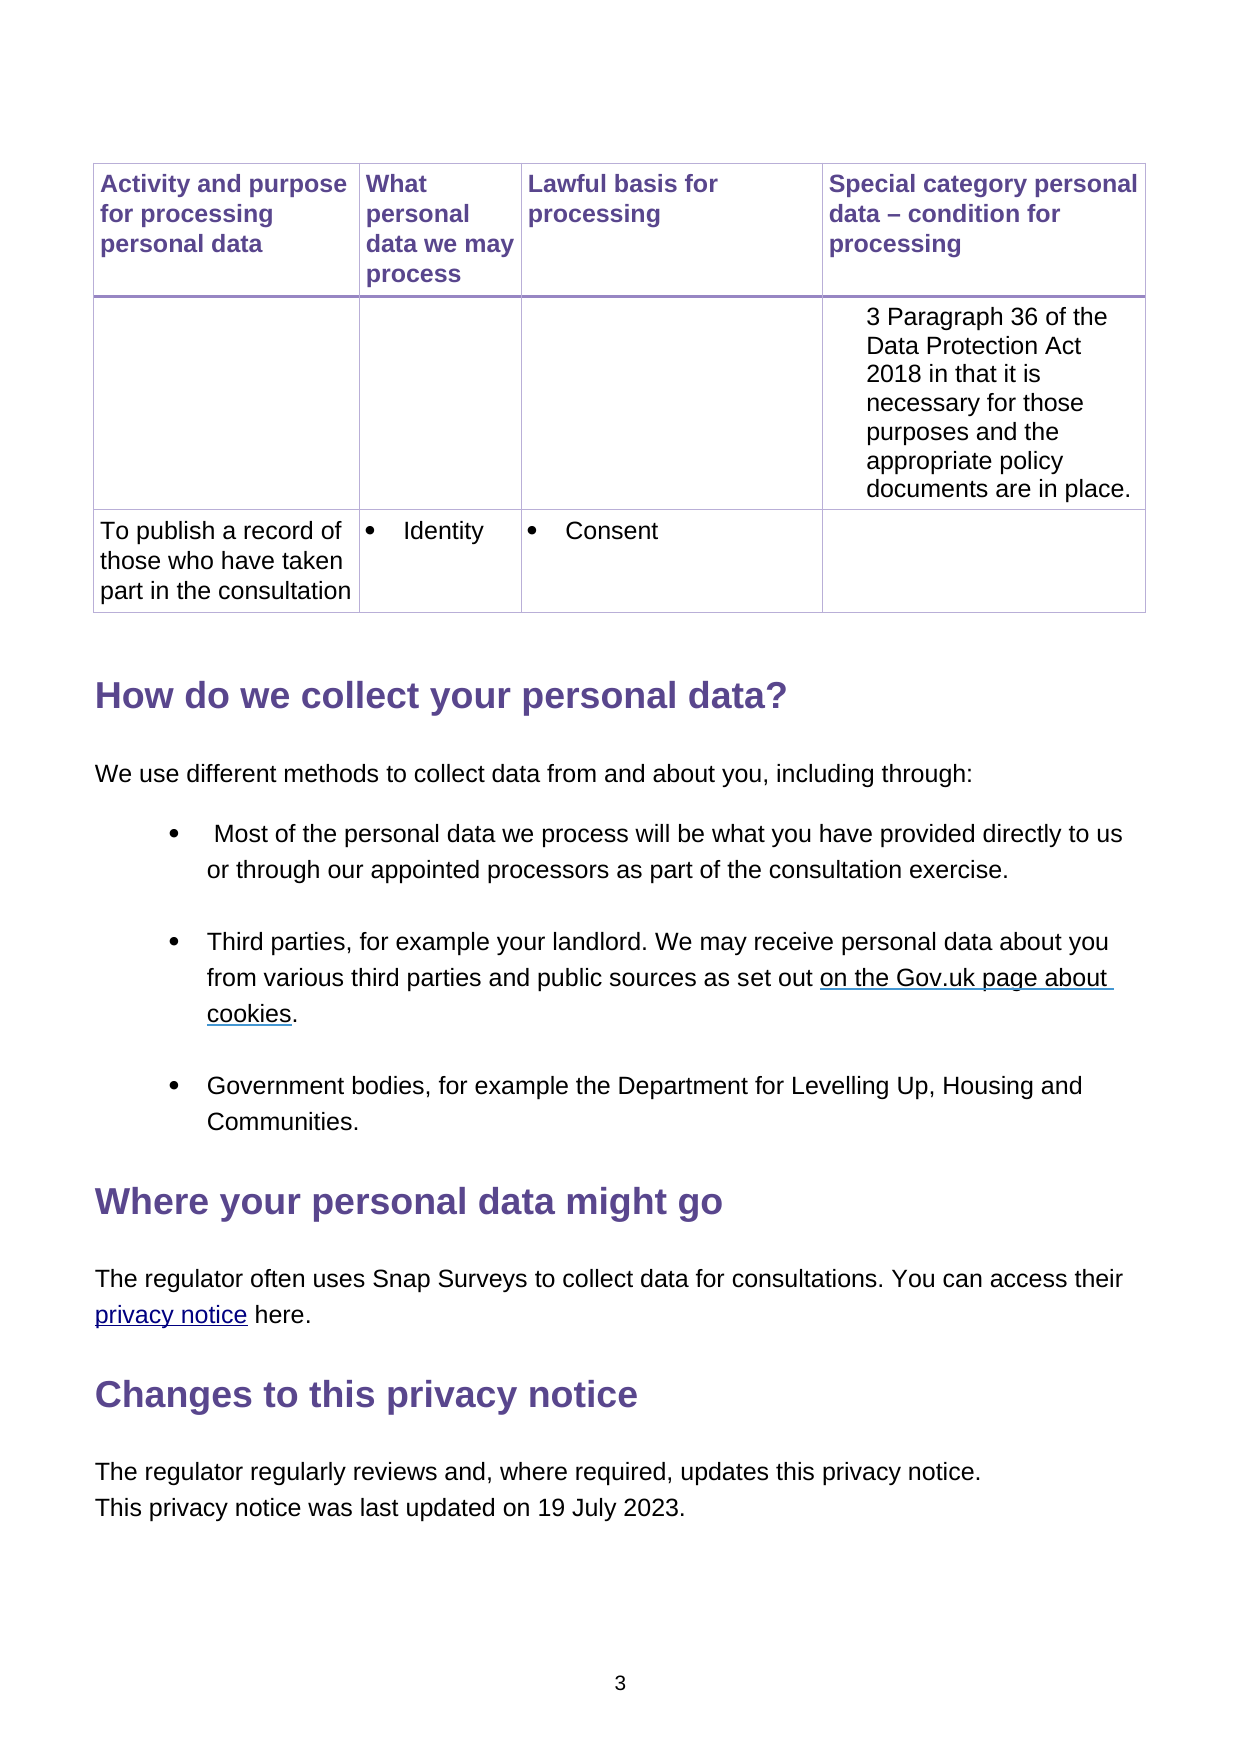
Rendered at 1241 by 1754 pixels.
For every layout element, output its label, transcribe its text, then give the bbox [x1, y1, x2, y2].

table_cell To publish a record of those who have taken part in the consultation [94, 510, 359, 612]
list Most of the personal data we process will be what you have provided directly to us or through our appointed processors as part of the consultation exercise. [169, 819, 1146, 920]
table_header Lawful basis for processing [522, 164, 822, 295]
table_header Special category personal data – condition for processing [823, 164, 1145, 295]
subtitle How do we collect your personal data? [94, 674, 1146, 717]
table_cell Consent [522, 510, 822, 612]
list The regulator often uses Snap Surveys to collect data for consultations. You can access their privacy notice here. [94, 1264, 1146, 1329]
subtitle Changes to this privacy notice [94, 1372, 1146, 1415]
list Government bodies, for example the Department for Levelling Up, Housing and Communities. [169, 1071, 1146, 1136]
table_header Activity and purpose for processing personal data [94, 164, 359, 295]
text We use different methods to collect data from and about you, including through: [94, 758, 1146, 787]
table_header What personal data we may process [360, 164, 521, 295]
table_cell 3 Paragraph 36 of the Data Protection Act 2018 in that it is necessary for those purposes and the appropriate policy documents are in place. [823, 298, 1145, 509]
table_cell Identity [360, 510, 521, 612]
table_cell [823, 510, 1145, 612]
list Third parties, for example your landlord. We may receive personal data about you from various third parties and public sources as set out on the Gov.uk page about cookies. [169, 927, 1146, 1028]
text The regulator regularly reviews and, where required, updates this privacy notice. This privacy notice was last updated on 19 July 2023. [94, 1457, 1146, 1521]
table_cell [522, 298, 822, 509]
table_cell [360, 298, 521, 509]
table_cell [94, 298, 359, 509]
subtitle Where your personal data might go [94, 1179, 1146, 1222]
